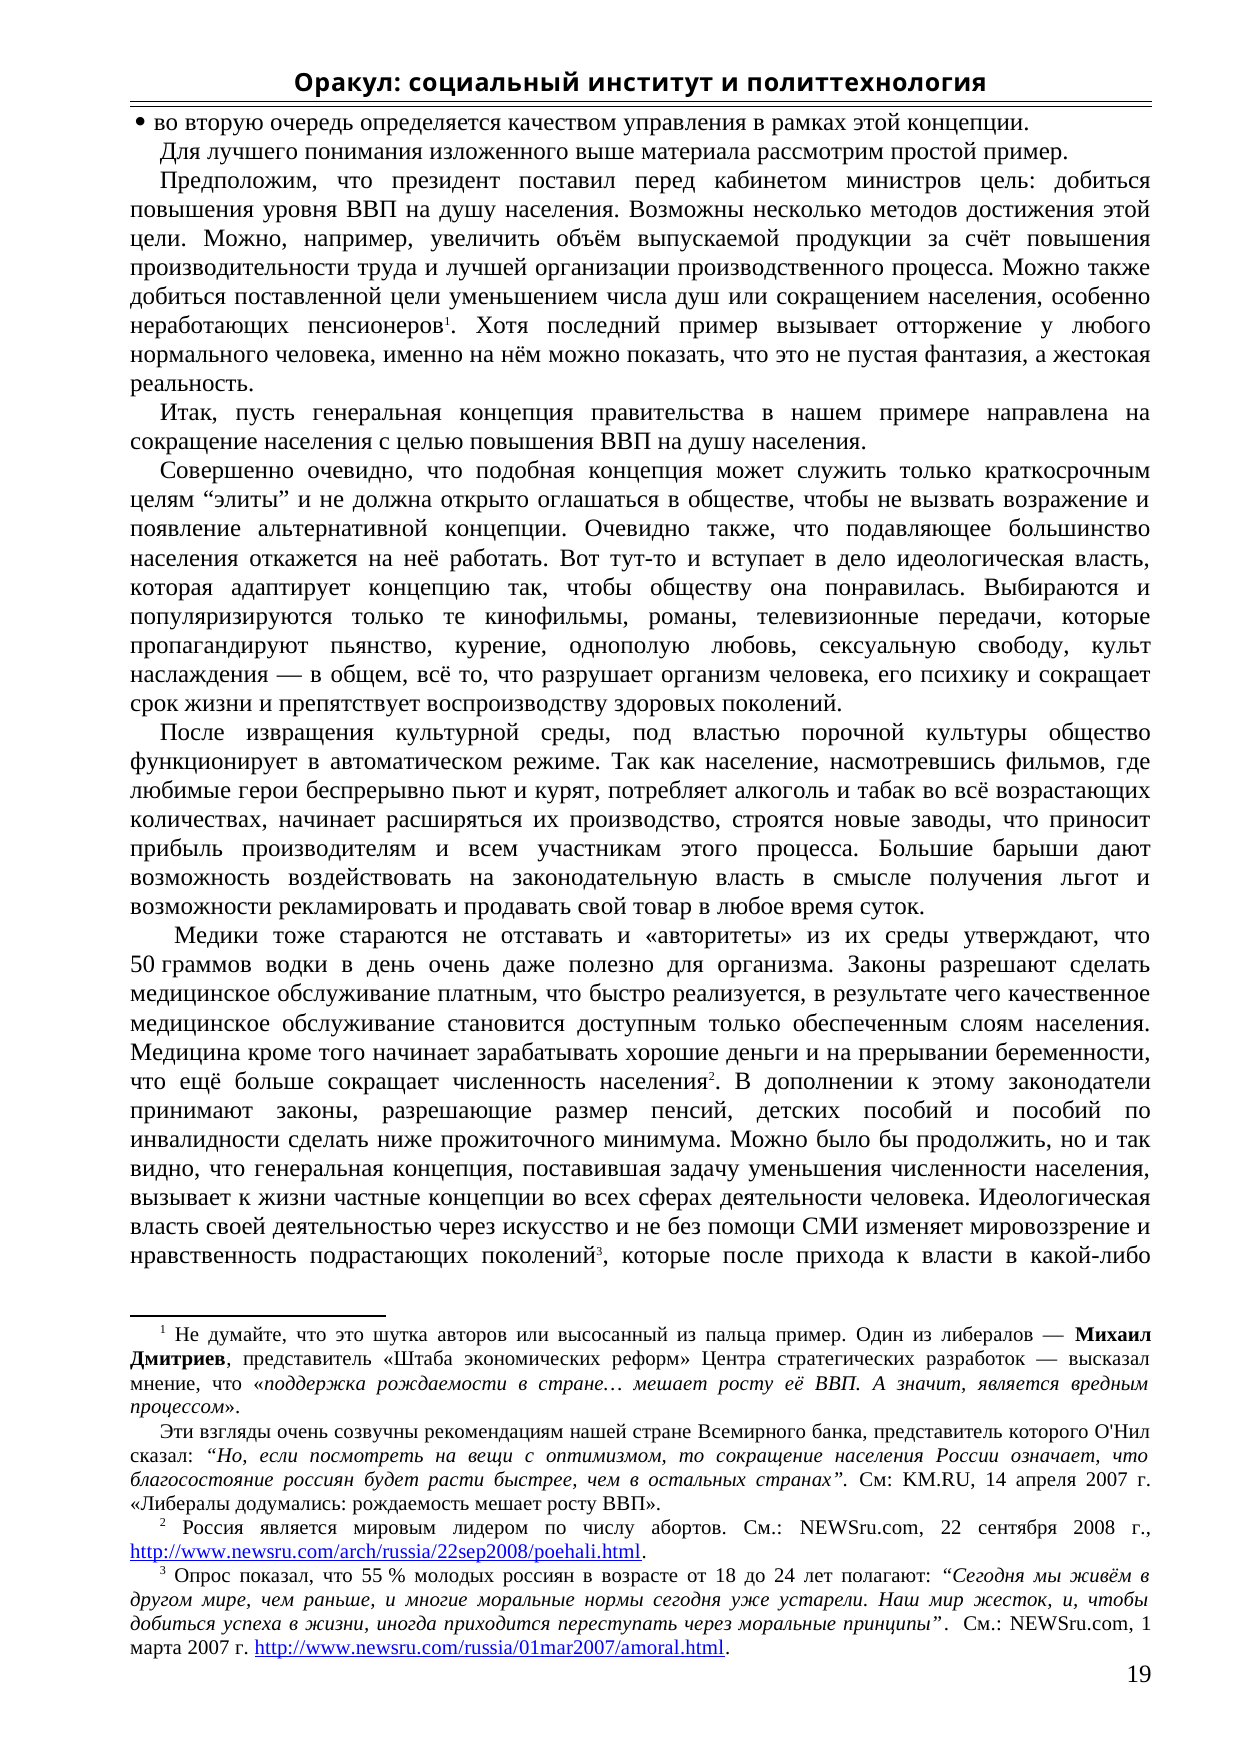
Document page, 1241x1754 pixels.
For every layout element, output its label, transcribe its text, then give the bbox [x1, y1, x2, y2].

text Медики тоже стараются не отставать и «авторитеты» из их среды утверждают, что 50 граммов водки в день очень даже полезно для организма. Законы разрешают сделать медицинское обслуживание платным, что быстро реализуется, в результате чего качественное медицинское обслуживание становится доступным только обеспеченным слоям населения. Медицина кроме того начинает зарабатывать хорошие деньги и на прерывании беременности, что ещё больше сокращает численность населения. В дополнении к этому законодатели принимают законы, разрешающие размер пенсий, детских пособий и пособий по инвалидности сделать ниже прожиточного минимума. Можно было бы продолжить, но и так видно, что генеральная концепция, поставившая задачу уменьшения численности населения, вызывает к жизни частные концепции во всех сферах деятельности человека. Идеологическая власть своей деятельностью через искусство и не без помощи СМИ изменяет мировоззрение и нравственность подрастающих поколений, которые после прихода к власти в какой-либо [130, 920, 1152, 1269]
text Не думайте, что это шутка авторов или высосанный из пальца пример. Один из либералов — Михаил Дмитриев, представитель «Штаба экономических реформ» Центра стратегических разработок — высказал мнение, что «поддержка рождаемости в стране… мешает росту её ВВП. А значит, является вредным процессом». [130, 1322, 1152, 1418]
text Для лучшего понимания изложенного выше материала рассмотрим простой пример. [130, 136, 1152, 164]
list во вторую очередь определяется качеством управления в рамках этой концепции. [136, 107, 1152, 136]
text Россия является мировым лидером по числу абортов. См.: NEWSru.com, 22 сентября 2008 г., http://www.newsru.com/arch/russia/22sep2008/poehali.html. [130, 1515, 1152, 1563]
text Эти взгляды очень созвучны рекомендациям нашей стране Всемирного банка, представитель которого О'Нил сказал: “Но, если посмотреть на вещи с оптимизмом, то сокращение населения России означает, что благосостояние россиян будет расти быстрее, чем в остальных странах”. См: KM.RU, 14 апреля 2007 г. «Либералы додумались: рождаемость мешает росту ВВП». [130, 1418, 1152, 1515]
text Предположим, что президент поставил перед кабинетом министров цель: добиться повышения уровня ВВП на душу населения. Возможны несколько методов достижения этой цели. Можно, например, увеличить объём выпускаемой продукции за счёт повышения производительности труда и лучшей организации производственного процесса. Можно также добиться поставленной цели уменьшением числа душ или сокращением населения, особенно неработающих пенсионеров. Хотя последний пример вызывает отторжение у любого нормального человека, именно на нём можно показать, что это не пустая фантазия, а жестокая реальность. [130, 164, 1152, 397]
text После извращения культурной среды, под властью порочной культуры общество функционирует в автоматическом режиме. Так как население, насмотревшись фильмов, где любимые герои беспрерывно пьют и курят, потребляет алкоголь и табак во всё возрастающих количествах, начинает расширяться их производство, строятся новые заводы, что приносит прибыль производителям и всем участникам этого процесса. Большие барыши дают возможность воздействовать на законодательную власть в смысле получения льгот и возможности рекламировать и продавать свой товар в любое время суток. [130, 717, 1152, 920]
text Опрос показал, что 55 % молодых россиян в возрасте от 18 до 24 лет полагают: “Сегодня мы живём в другом мире, чем раньше, и многие моральные нормы сегодня уже устарели. Наш мир жесток, и, чтобы добиться успеха в жизни, иногда приходится переступать через моральные принципы”. См.: NEWSru.com, 1 марта 2007 г. http://www.newsru.com/russia/01mar2007/amoral.html. [130, 1563, 1152, 1659]
text Совершенно очевидно, что подобная концепция может служить только краткосрочным целям “элиты” и не должна открыто оглашаться в обществе, чтобы не вызвать возражение и появление альтернативной концепции. Очевидно также, что подавляющее большинство населения откажется на неё работать. Вот тут-то и вступает в дело идеологическая власть, которая адаптирует концепцию так, чтобы обществу она понравилась. Выбираются и популяризируются только те кинофильмы, романы, телевизионные передачи, которые пропагандируют пьянство, курение, однополую любовь, сексуальную свободу, культ наслаждения — в общем, всё то, что разрушает организм человека, его психику и сокращает срок жизни и препятствует воспроизводству здоровых поколений. [130, 455, 1152, 717]
text Итак, пусть генеральная концепция правительства в нашем примере направлена на сокращение населения с целью повышения ВВП на душу населения. [130, 397, 1152, 455]
